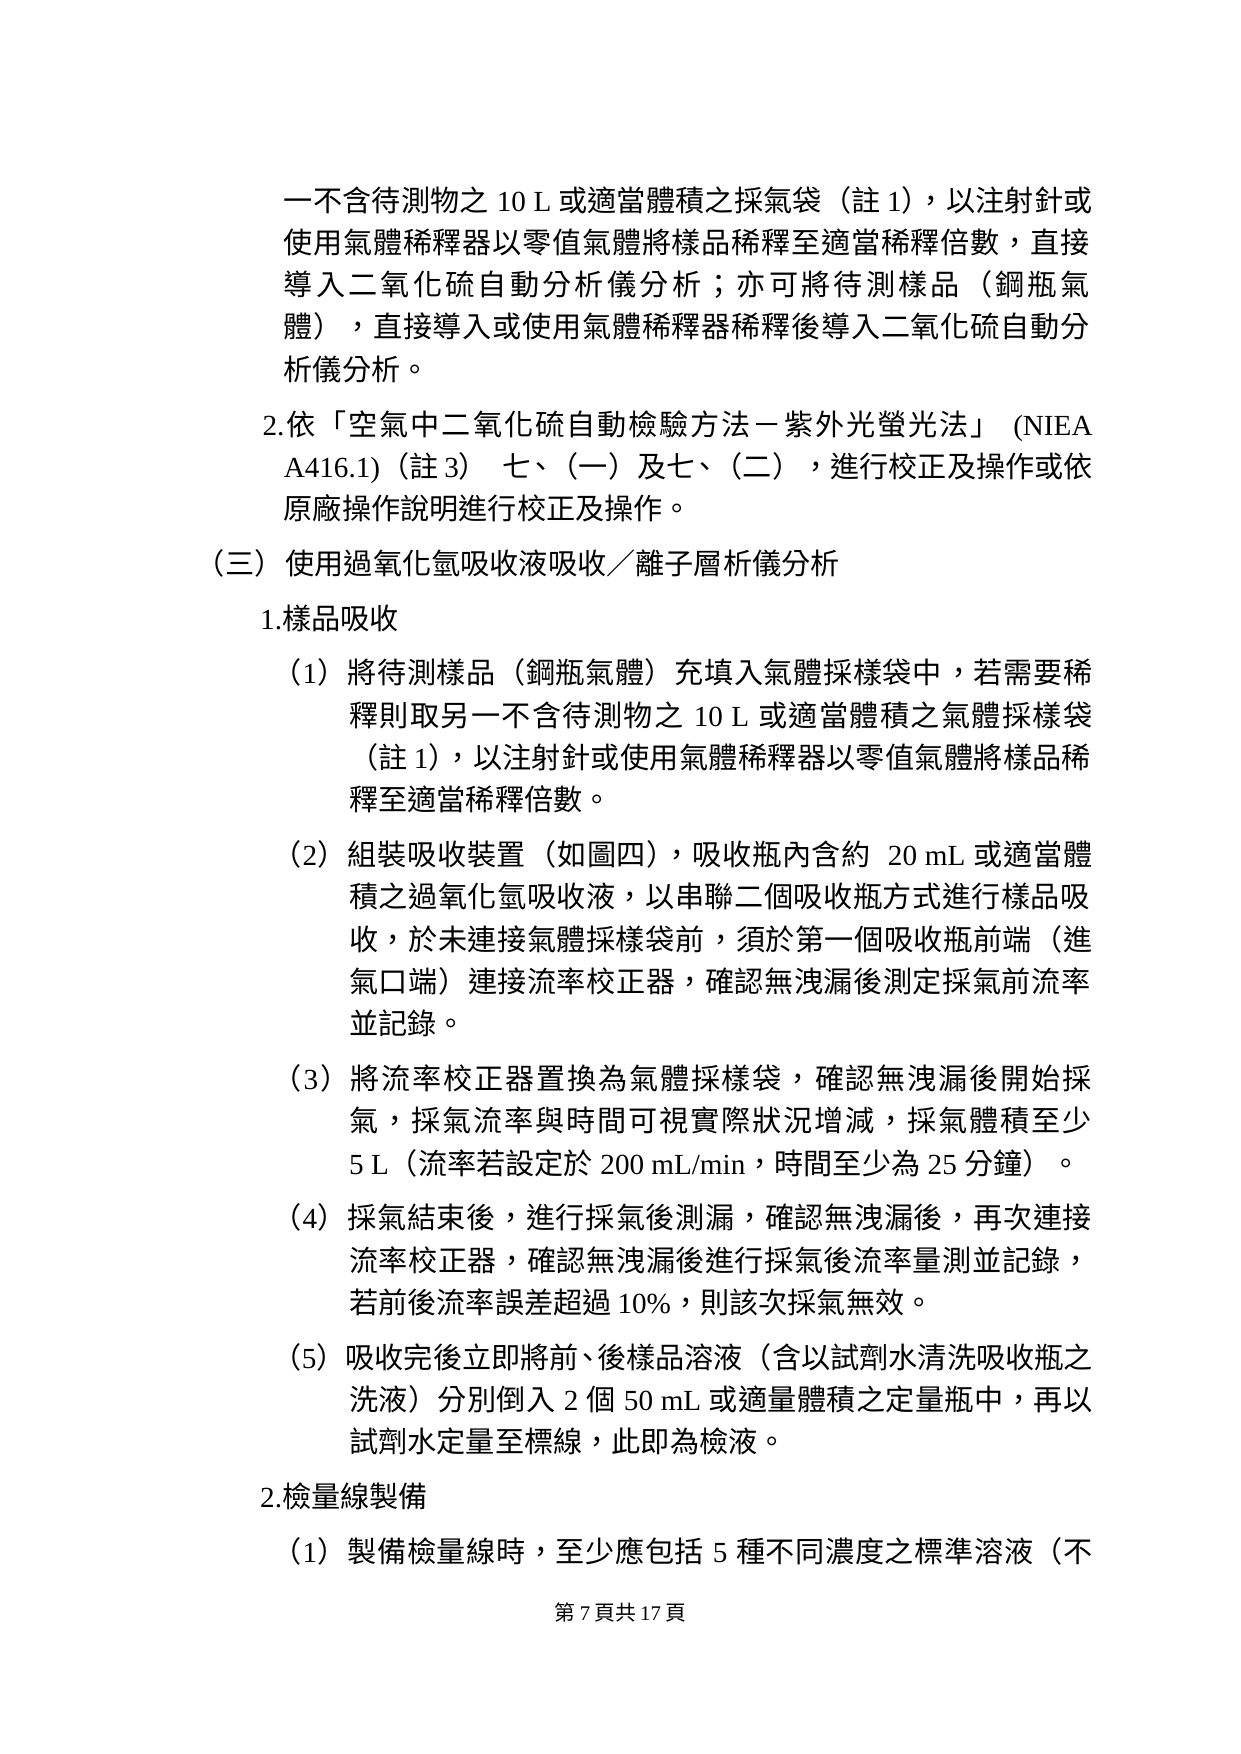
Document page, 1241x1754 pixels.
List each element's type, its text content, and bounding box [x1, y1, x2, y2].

text 一不含待測物之 10 L 或適當體積之採氣袋（註1），以注射針或使用氣體稀釋器以零值氣體將樣品稀釋至適當稀釋倍數，直接導入二氧化硫自動分析儀分析；亦可將待測樣品（鋼瓶氣體），直接導入或使用氣體稀釋器稀釋後導入二氧化硫自動分析儀分析。 [262, 177, 1092, 389]
text （3）將流率校正器置換為氣體採樣袋，確認無洩漏後開始採氣，採氣流率與時間可視實際狀況增減，採氣體積至少 5 L（流率若設定於 200 mL/min，時間至少為 25 分鐘）。 [272, 1056, 1092, 1183]
text 2.檢量線製備 [260, 1474, 1092, 1516]
text （2）組裝吸收裝置（如圖四），吸收瓶內含約 20 mL 或適當體積之過氧化氫吸收液，以串聯二個吸收瓶方式進行樣品吸收，於未連接氣體採樣袋前，須於第一個吸收瓶前端（進氣口端）連接流率校正器，確認無洩漏後測定採氣前流率並記錄。 [272, 832, 1092, 1043]
list 使用過氧化氫吸收液吸收／離子層析儀分析 [196, 541, 1092, 583]
text （4）採氣結束後，進行採氣後測漏，確認無洩漏後，再次連接流率校正器，確認無洩漏後進行採氣後流率量測並記錄，若前後流率誤差超過10%，則該次採氣無效。 [272, 1195, 1092, 1322]
text 2.依「空氣中二氧化硫自動檢驗方法－紫外光螢光法」 (NIEA A416.1)（註3） 七、（一）及七、（二），進行校正及操作或依原廠操作說明進行校正及操作。 [262, 401, 1092, 528]
text 1.樣品吸收 [260, 595, 1092, 638]
text （1）製備檢量線時，至少應包括 5 種不同濃度之標準溶液（不 [272, 1529, 1092, 1571]
text （5）吸收完後立即將前、後樣品溶液（含以試劑水清洗吸收瓶之洗液）分別倒入 2 個 50 mL 或適量體積之定量瓶中，再以試劑水定量至標線，此即為檢液。 [272, 1334, 1092, 1461]
text （1）將待測樣品（鋼瓶氣體）充填入氣體採樣袋中，若需要稀釋則取另一不含待測物之 10 L 或適當體積之氣體採樣袋（註1），以注射針或使用氣體稀釋器以零值氣體將樣品稀釋至適當稀釋倍數。 [272, 650, 1092, 819]
